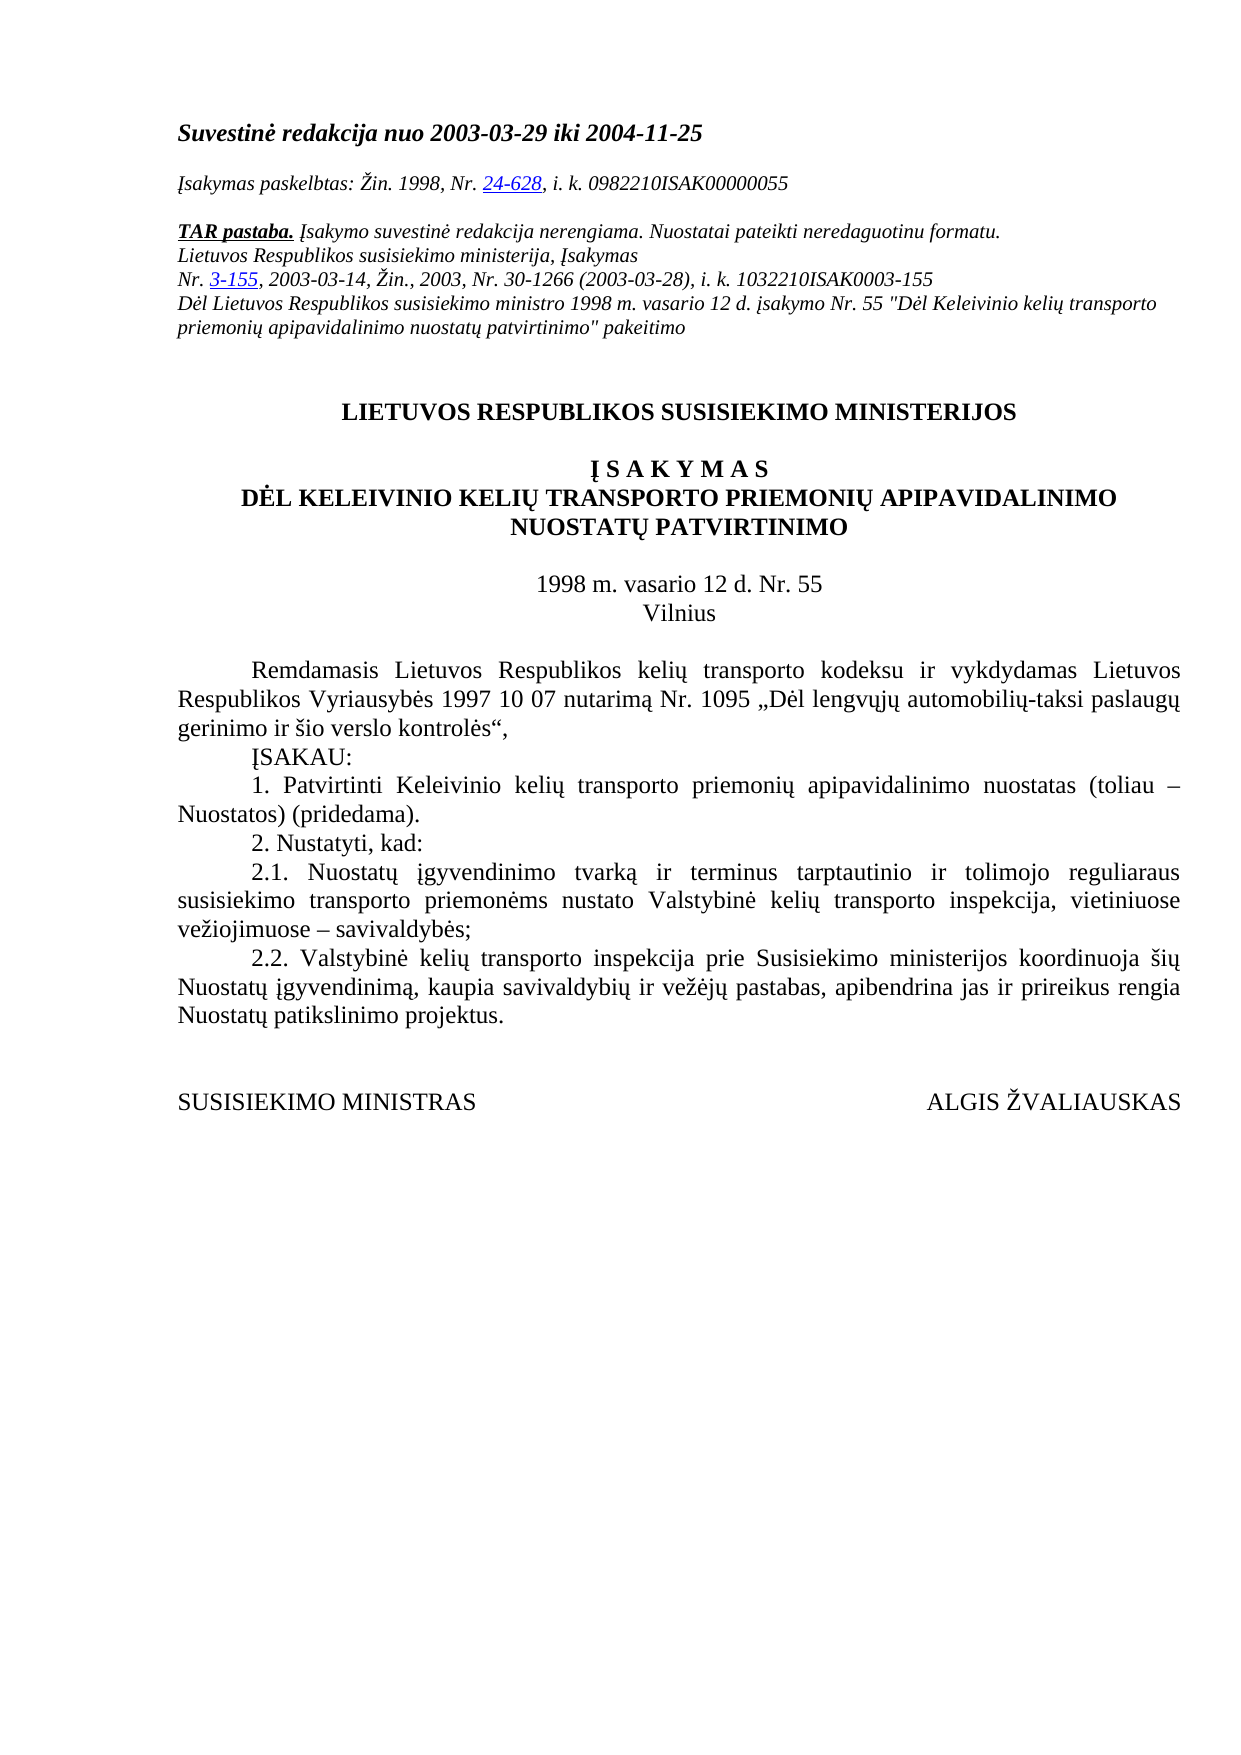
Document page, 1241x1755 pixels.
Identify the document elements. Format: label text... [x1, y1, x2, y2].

text Lietuvos Respublikos susisiekimo ministerija, Įsakymas [177, 243, 1181, 267]
text TAR pastaba. Įsakymo suvestinė redakcija nerengiama. Nuostatai pateikti neredaguotinu formatu. [177, 219, 1181, 243]
text DĖL KELEIVINIO KELIŲ TRANSPORTO PRIEMONIŲ APIPAVIDALINIMO NUOSTATŲ PATVIRTINIMO [177, 483, 1181, 541]
text Nr. 3-155, 2003-03-14, Žin., 2003, Nr. 30-1266 (2003-03-28), i. k. 1032210ISAK0003-155 [177, 267, 1181, 291]
text Remdamasis Lietuvos Respublikos kelių transporto kodeksu ir vykdydamas Lietuvos Respublikos Vyriausybės 1997 10 07 nutarimą Nr. 1095 „Dėl lengvųjų automobilių-taksi paslaugų gerinimo ir šio verslo kontrolės“, [177, 656, 1181, 742]
text ĮSAKAU: [177, 742, 1181, 771]
text 1. Patvirtinti Keleivinio kelių transporto priemonių apipavidalinimo nuostatas (toliau – Nuostatos) (pridedama). [177, 771, 1181, 828]
text Į S A K Y M A S [177, 454, 1181, 483]
text LIETUVOS RESPUBLIKOS SUSISIEKIMO MINISTERIJOS [177, 397, 1181, 426]
text 2.2. Valstybinė kelių transporto inspekcija prie Susisiekimo ministerijos koordinuoja šių Nuostatų įgyvendinimą, kaupia savivaldybių ir vežėjų pastabas, apibendrina jas ir prireikus rengia Nuostatų patikslinimo projektus. [177, 943, 1181, 1029]
text 2. Nustatyti, kad: [177, 828, 1181, 857]
text Vilnius [177, 598, 1181, 627]
text Suvestinė redakcija nuo 2003-03-29 iki 2004-11-25 [177, 118, 1181, 147]
text Dėl Lietuvos Respublikos susisiekimo ministro 1998 m. vasario 12 d. įsakymo Nr. 55 "Dėl Keleivinio kelių transporto priemonių apipavidalinimo nuostatų patvirtinimo" pakeitimo [177, 291, 1181, 339]
text 2.1. Nuostatų įgyvendinimo tvarką ir terminus tarptautinio ir tolimojo reguliaraus susisiekimo transporto priemonėms nustato Valstybinė kelių transporto inspekcija, vietiniuose vežiojimuose – savivaldybės; [177, 857, 1181, 943]
text Susisiekimo ministras Algis Žvaliauskas [177, 1087, 1181, 1116]
text Įsakymas paskelbtas: Žin. 1998, Nr. 24-628, i. k. 0982210ISAK00000055 [177, 171, 1181, 195]
text 1998 m. vasario 12 d. Nr. 55 [177, 569, 1181, 598]
